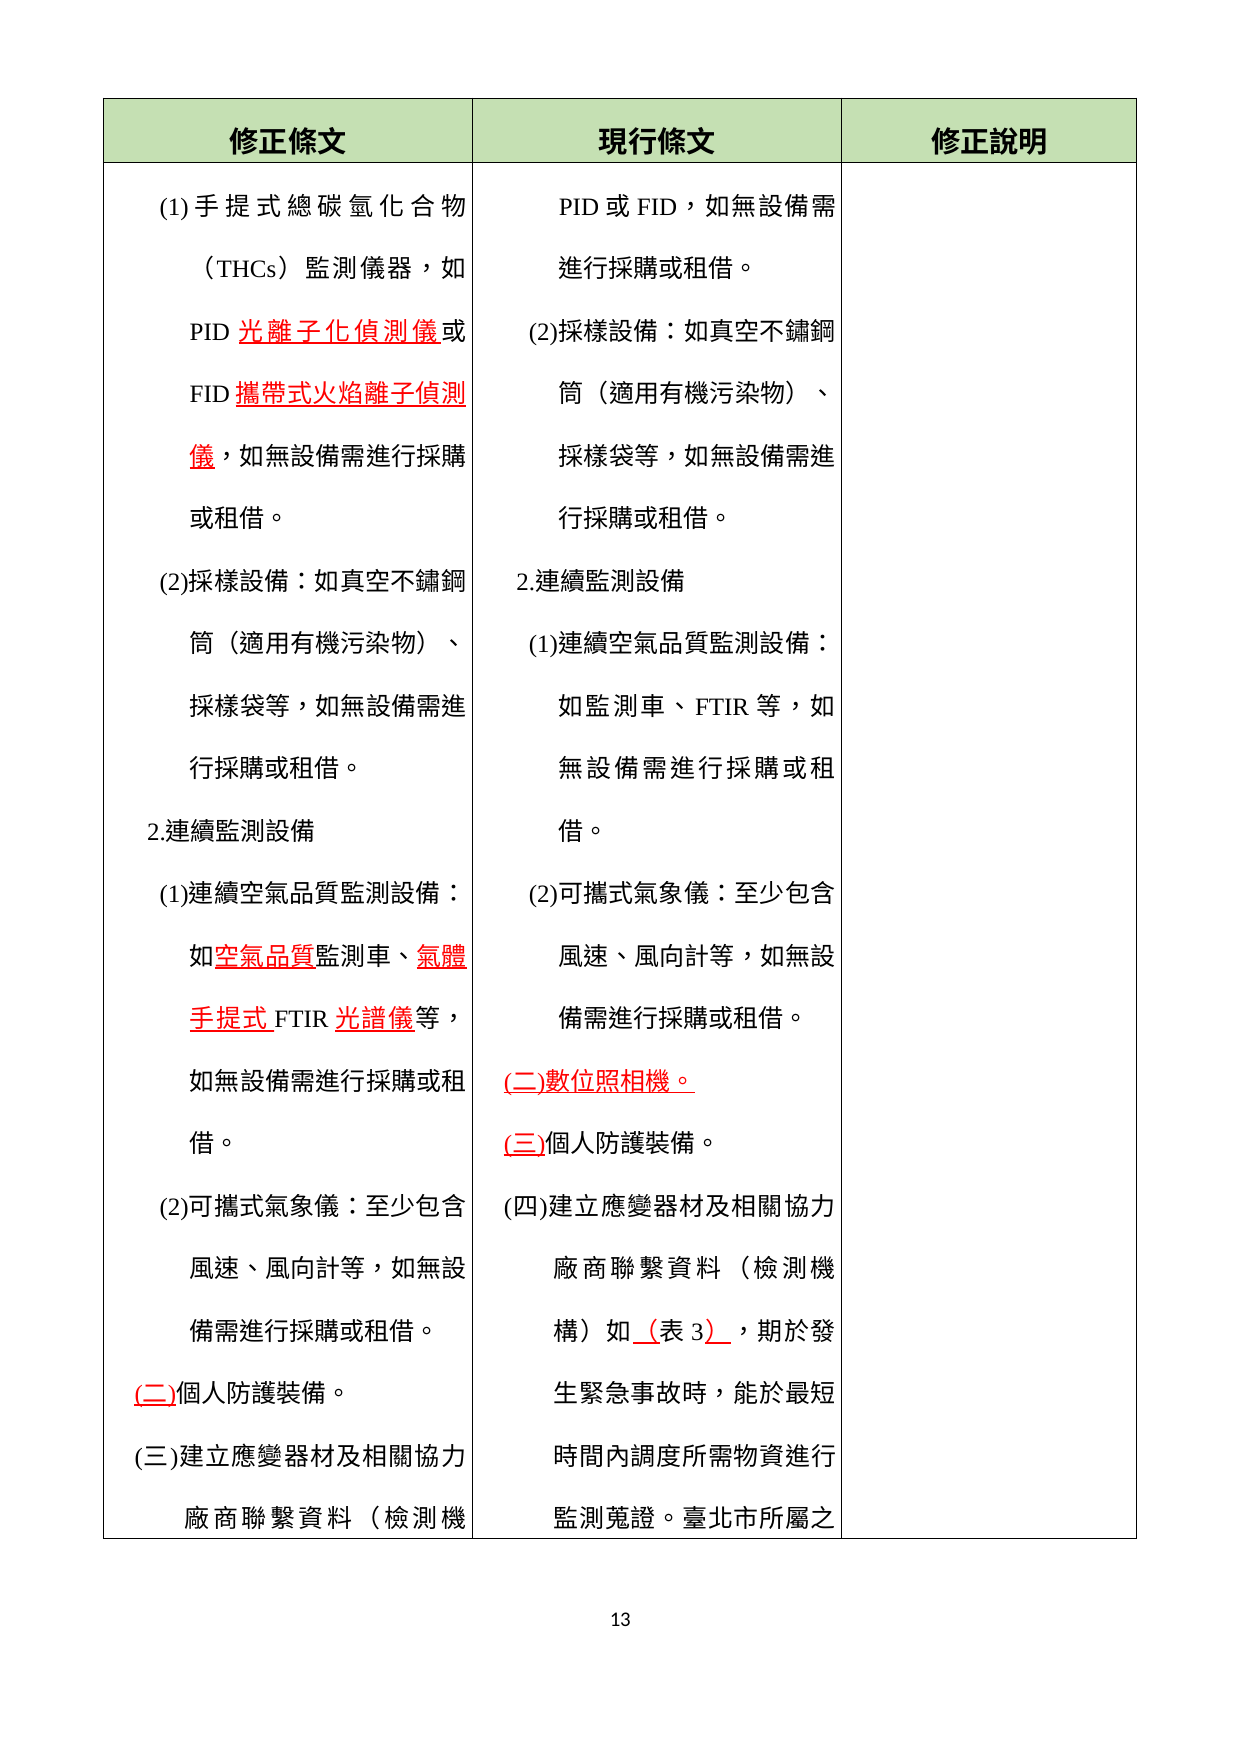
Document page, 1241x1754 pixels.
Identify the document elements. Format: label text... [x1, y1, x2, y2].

table_header 修正條文 [104, 99, 472, 162]
table_cell PID或FID，如無設備需進行採購或租借。 (2)採樣設備：如真空不鏽鋼筒（適用有機污染物）、採樣袋等，如無設備需進行採購或租借。 2.連續監測設備 (1)連續空氣品質監測設備：如監測車、FTIR等，如無設備需進行採購或租借。 (2)可攜式氣象儀：至少包含風速、風向計等，如無設備需進行採購或租借。 (二)數位照相機。 (三)個人防護裝備。 (四)建立應變器材及相關協力廠商聯繫資料（檢測機構）如（表3），期於發生緊急事故時，能於最短時間內調度所需物資進行監測蒐證。臺北市所屬之 [473, 163, 841, 1538]
table_cell (1)手提式總碳氫化合物（THCs）監測儀器，如PID光離子化偵測儀或FID攜帶式火焰離子偵測儀，如無設備需進行採購或租借。 (2)採樣設備：如真空不鏽鋼筒（適用有機污染物）、採樣袋等，如無設備需進行採購或租借。 2.連續監測設備 (1)連續空氣品質監測設備：如空氣品質監測車、氣體手提式FTIR光譜儀等，如無設備需進行採購或租借。 (2)可攜式氣象儀：至少包含風速、風向計等，如無設備需進行採購或租借。 (二)個人防護裝備。 (三)建立應變器材及相關協力廠商聯繫資料（檢測機 [104, 163, 472, 1538]
table_header 修正說明 [842, 99, 1136, 162]
table_header 現行條文 [473, 99, 841, 162]
table_cell [842, 163, 1136, 1538]
